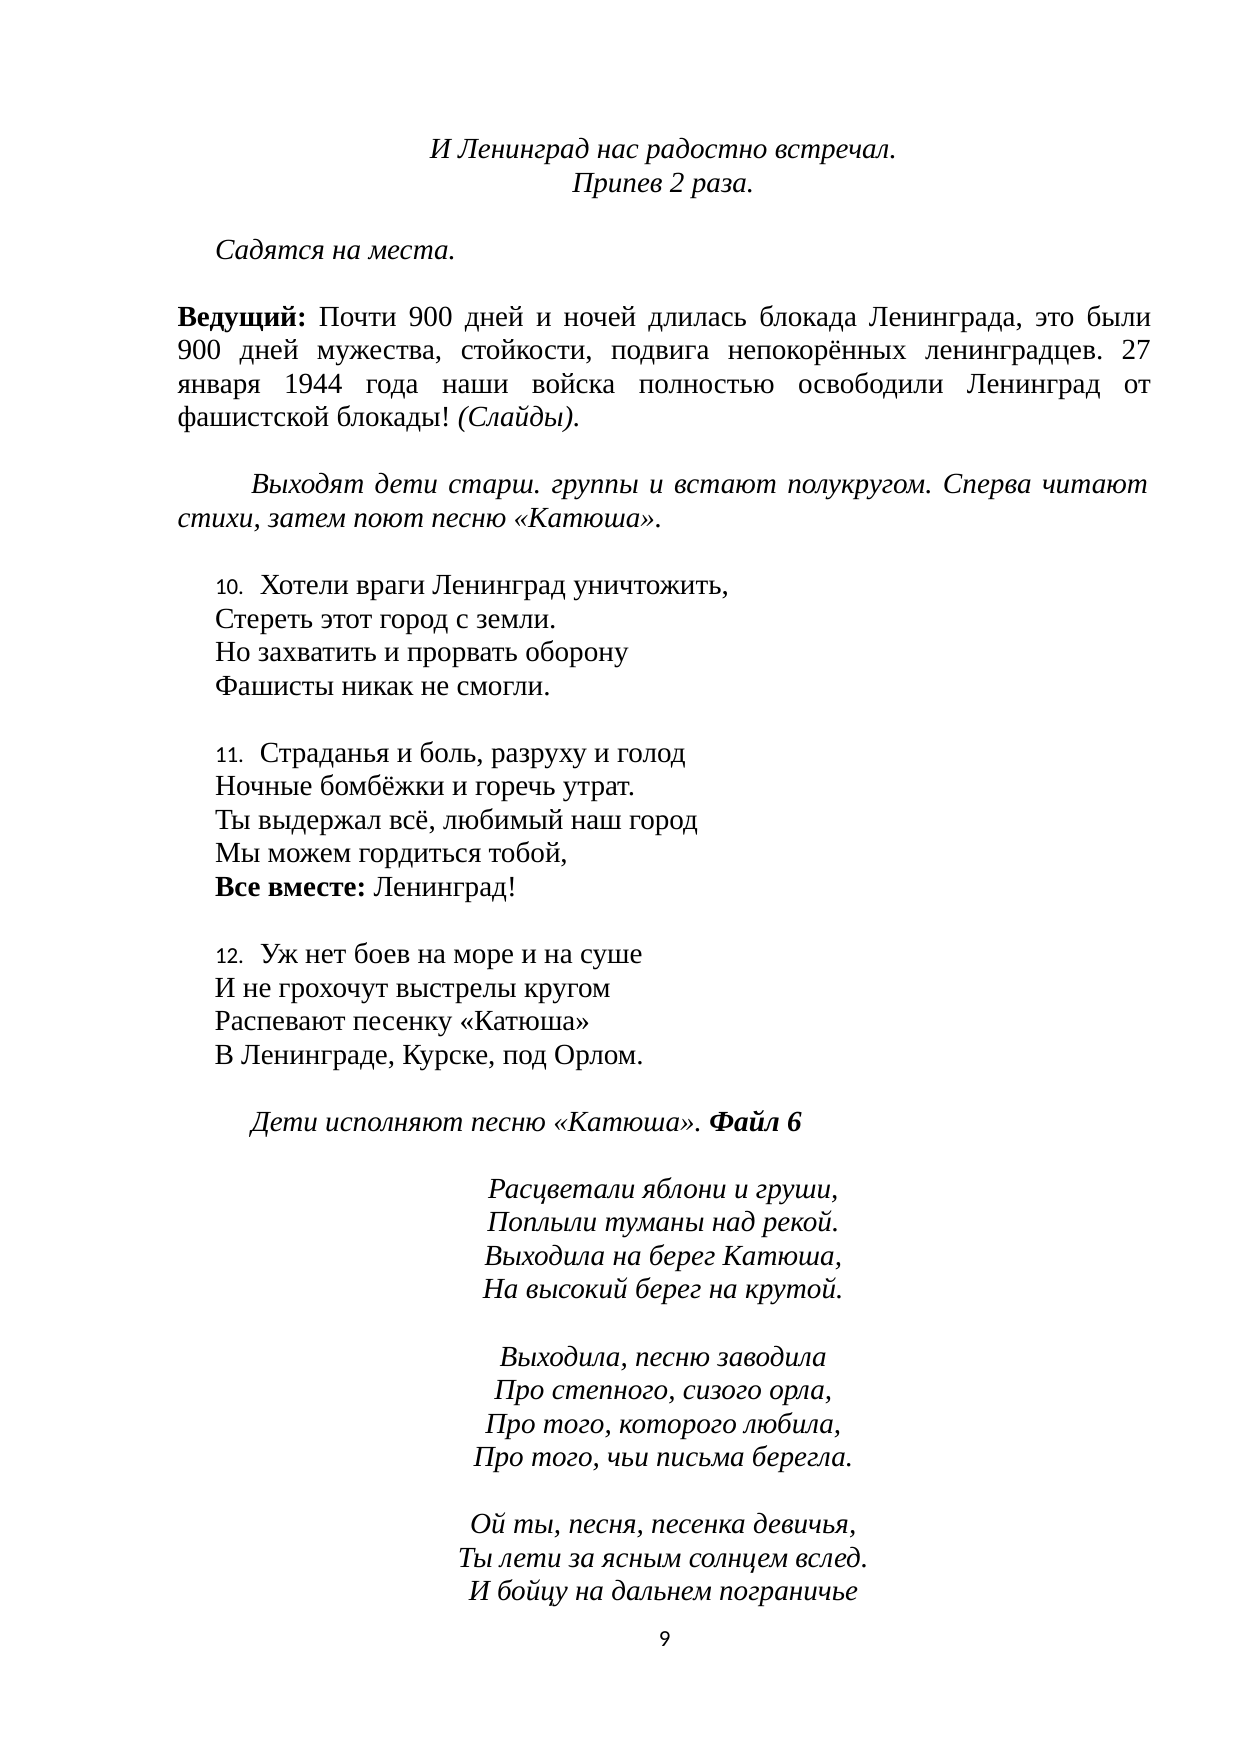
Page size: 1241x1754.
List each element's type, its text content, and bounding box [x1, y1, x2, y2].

text На высокий берег на крутой. [177, 1272, 1152, 1305]
text Мы можем гордиться тобой, [177, 836, 1152, 869]
text Садятся на места. [177, 232, 1152, 265]
text Припев 2 раза. [177, 165, 1152, 198]
text Но захватить и прорвать оборону [177, 634, 1152, 668]
text И Ленинград нас радостно встречал. [177, 131, 1152, 165]
text Выходила на берег Катюша, [177, 1238, 1152, 1272]
text Дети исполняют песню «Катюша». Файл 6 [214, 1104, 1152, 1137]
text И бойцу на дальнем пограничье [177, 1573, 1152, 1607]
text Ты выдержал всё, любимый наш город [177, 802, 1152, 836]
text Ведущий: Почти 900 дней и ночей длилась блокада Ленинграда, это были 900 дней мужества, стойкости, подвига непокорённых ленинградцев. 27 января 1944 года наши войска полностью освободили Ленинград от фашистской блокады! (Слайды). [177, 299, 1152, 433]
text Про степного, сизого орла, [177, 1372, 1152, 1406]
text Выходила, песню заводила [177, 1339, 1152, 1372]
text И не грохочут выстрелы кругом [214, 970, 1152, 1003]
list Страданья и боль, разруху и голод [215, 735, 1152, 768]
list Уж нет боев на море и на суше [215, 936, 1152, 970]
list Хотели враги Ленинград уничтожить, [215, 567, 1152, 601]
text Про того, которого любила, [177, 1406, 1152, 1439]
text Выходят дети старш. группы и встают полукругом. Сперва читают стихи, затем поют песню «Катюша». [177, 467, 1152, 534]
text Стереть этот город с земли. [177, 601, 1152, 634]
text Ты лети за ясным солнцем вслед. [177, 1540, 1152, 1573]
text Ой ты, песня, песенка девичья, [177, 1506, 1152, 1540]
text Расцветали яблони и груши, [177, 1171, 1152, 1204]
text В Ленинграде, Курске, под Орлом. [214, 1037, 1152, 1070]
text Поплыли туманы над рекой. [177, 1204, 1152, 1238]
text Все вместе: Ленинград! [177, 869, 1152, 903]
text Фашисты никак не смогли. [177, 668, 1152, 701]
text Про того, чьи письма берегла. [177, 1439, 1152, 1473]
text Распевают песенку «Катюша» [214, 1003, 1152, 1037]
text Ночные бомбёжки и горечь утрат. [177, 768, 1152, 802]
